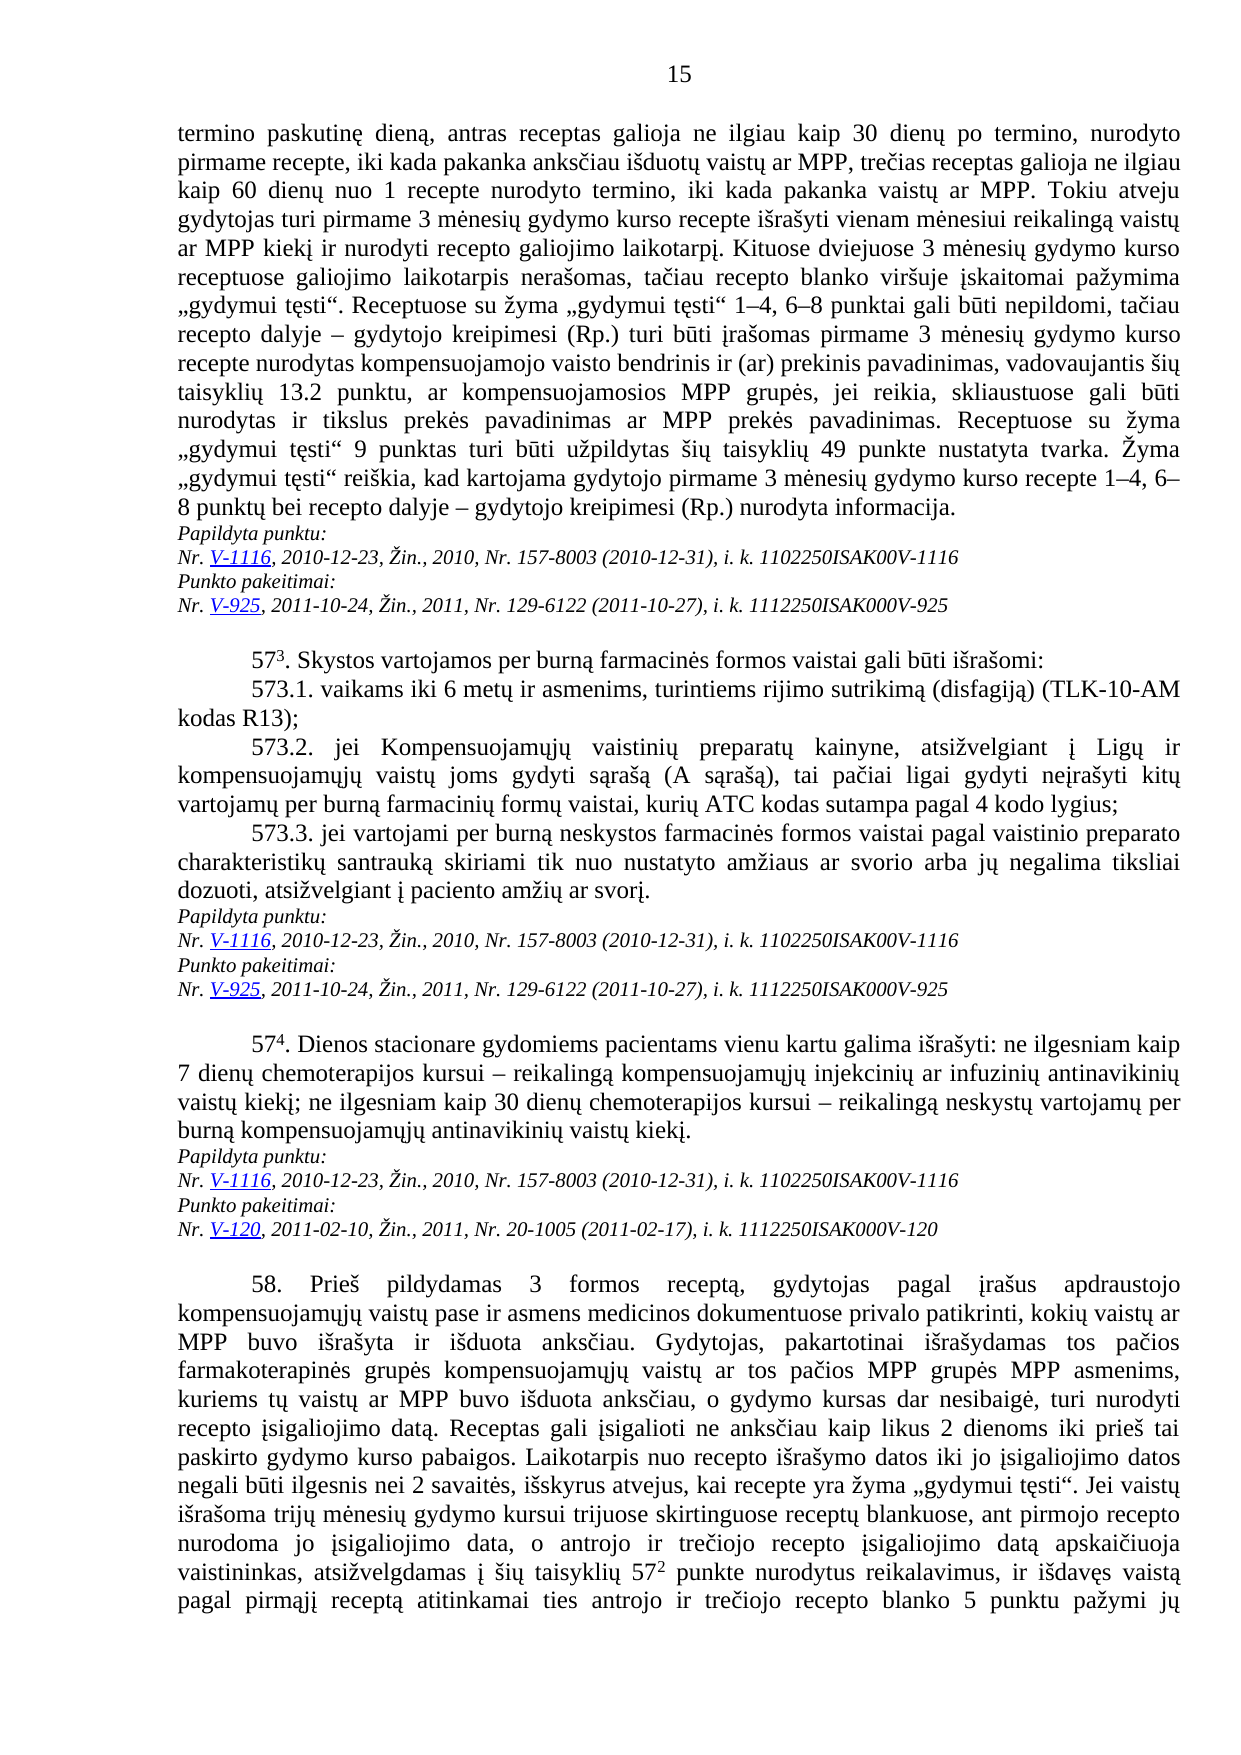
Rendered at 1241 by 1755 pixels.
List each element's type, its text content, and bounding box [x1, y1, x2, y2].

text 573.2. jei Kompensuojamųjų vaistinių preparatų kainyne, atsižvelgiant į Ligų ir kompensuojamųjų vaistų joms gydyti sąrašą (A sąrašą), tai pačiai ligai gydyti neįrašyti kitų vartojamų per burną farmacinių formų vaistai, kurių ATC kodas sutampa pagal 4 kodo lygius; [177, 732, 1181, 818]
text Nr. V-1116, 2010-12-23, Žin., 2010, Nr. 157-8003 (2010-12-31), i. k. 1102250ISAK00V-1116 [177, 545, 1181, 569]
text Papildyta punktu: [177, 521, 1181, 545]
text Punkto pakeitimai: [177, 1192, 1181, 1217]
text 573.3. jei vartojami per burną neskystos farmacinės formos vaistai pagal vaistinio preparato charakteristikų santrauką skiriami tik nuo nustatyto amžiaus ar svorio arba jų negalima tiksliai dozuoti, atsižvelgiant į paciento amžių ar svorį. [177, 818, 1181, 904]
text 573.1. vaikams iki 6 metų ir asmenims, turintiems rijimo sutrikimą (disfagiją) (TLK-10-AM kodas R13); [177, 674, 1181, 732]
text Nr. V-925, 2011-10-24, Žin., 2011, Nr. 129-6122 (2011-10-27), i. k. 1112250ISAK000V-925 [177, 977, 1181, 1001]
text Nr. V-1116, 2010-12-23, Žin., 2010, Nr. 157-8003 (2010-12-31), i. k. 1102250ISAK00V-1116 [177, 1168, 1181, 1192]
text Papildyta punktu: [177, 904, 1181, 928]
text Nr. V-120, 2011-02-10, Žin., 2011, Nr. 20-1005 (2011-02-17), i. k. 1112250ISAK000V-120 [177, 1217, 1181, 1241]
text Nr. V-925, 2011-10-24, Žin., 2011, Nr. 129-6122 (2011-10-27), i. k. 1112250ISAK000V-925 [177, 593, 1181, 617]
text 58. Prieš pildydamas 3 formos receptą, gydytojas pagal įrašus apdraustojo kompensuojamųjų vaistų pase ir asmens medicinos dokumentuose privalo patikrinti, kokių vaistų ar MPP buvo išrašyta ir išduota anksčiau. Gydytojas, pakartotinai išrašydamas tos pačios farmakoterapinės grupės kompensuojamųjų vaistų ar tos pačios MPP grupės MPP asmenims, kuriems tų vaistų ar MPP buvo išduota anksčiau, o gydymo kursas dar nesibaigė, turi nurodyti recepto įsigaliojimo datą. Receptas gali įsigalioti ne anksčiau kaip likus 2 dienoms iki prieš tai paskirto gydymo kurso pabaigos. Laikotarpis nuo recepto išrašymo datos iki jo įsigaliojimo datos negali būti ilgesnis nei 2 savaitės, išskyrus atvejus, kai recepte yra žyma „gydymui tęsti“. Jei vaistų išrašoma trijų mėnesių gydymo kursui trijuose skirtinguose receptų blankuose, ant pirmojo recepto nurodoma jo įsigaliojimo data, o antrojo ir trečiojo recepto įsigaliojimo datą apskaičiuoja vaistininkas, atsižvelgdamas į šių taisyklių 572 punkte nurodytus reikalavimus, ir išdavęs vaistą pagal pirmąjį receptą atitinkamai ties antrojo ir trečiojo recepto blanko 5 punktu pažymi jų [177, 1269, 1181, 1614]
text Papildyta punktu: [177, 1144, 1181, 1168]
text Punkto pakeitimai: [177, 952, 1181, 977]
text Nr. V-1116, 2010-12-23, Žin., 2010, Nr. 157-8003 (2010-12-31), i. k. 1102250ISAK00V-1116 [177, 928, 1181, 952]
text 574. Dienos stacionare gydomiems pacientams vienu kartu galima išrašyti: ne ilgesniam kaip 7 dienų chemoterapijos kursui – reikalingą kompensuojamųjų injekcinių ar infuzinių antinavikinių vaistų kiekį; ne ilgesniam kaip 30 dienų chemoterapijos kursui – reikalingą neskystų vartojamų per burną kompensuojamųjų antinavikinių vaistų kiekį. [177, 1029, 1181, 1144]
text Punkto pakeitimai: [177, 569, 1181, 593]
text termino paskutinę dieną, antras receptas galioja ne ilgiau kaip 30 dienų po termino, nurodyto pirmame recepte, iki kada pakanka anksčiau išduotų vaistų ar MPP, trečias receptas galioja ne ilgiau kaip 60 dienų nuo 1 recepte nurodyto termino, iki kada pakanka vaistų ar MPP. Tokiu atveju gydytojas turi pirmame 3 mėnesių gydymo kurso recepte išrašyti vienam mėnesiui reikalingą vaistų ar MPP kiekį ir nurodyti recepto galiojimo laikotarpį. Kituose dviejuose 3 mėnesių gydymo kurso receptuose galiojimo laikotarpis nerašomas, tačiau recepto blanko viršuje įskaitomai pažymima „gydymui tęsti“. Receptuose su žyma „gydymui tęsti“ 1–4, 6–8 punktai gali būti nepildomi, tačiau recepto dalyje – gydytojo kreipimesi (Rp.) turi būti įrašomas pirmame 3 mėnesių gydymo kurso recepte nurodytas kompensuojamojo vaisto bendrinis ir (ar) prekinis pavadinimas, vadovaujantis šių taisyklių 13.2 punktu, ar kompensuojamosios MPP grupės, jei reikia, skliaustuose gali būti nurodytas ir tikslus prekės pavadinimas ar MPP prekės pavadinimas. Receptuose su žyma „gydymui tęsti“ 9 punktas turi būti užpildytas šių taisyklių 49 punkte nustatyta tvarka. Žyma „gydymui tęsti“ reiškia, kad kartojama gydytojo pirmame 3 mėnesių gydymo kurso recepte 1–4, 6–8 punktų bei recepto dalyje – gydytojo kreipimesi (Rp.) nurodyta informacija. [177, 118, 1181, 521]
text 573. Skystos vartojamos per burną farmacinės formos vaistai gali būti išrašomi: [177, 646, 1181, 674]
